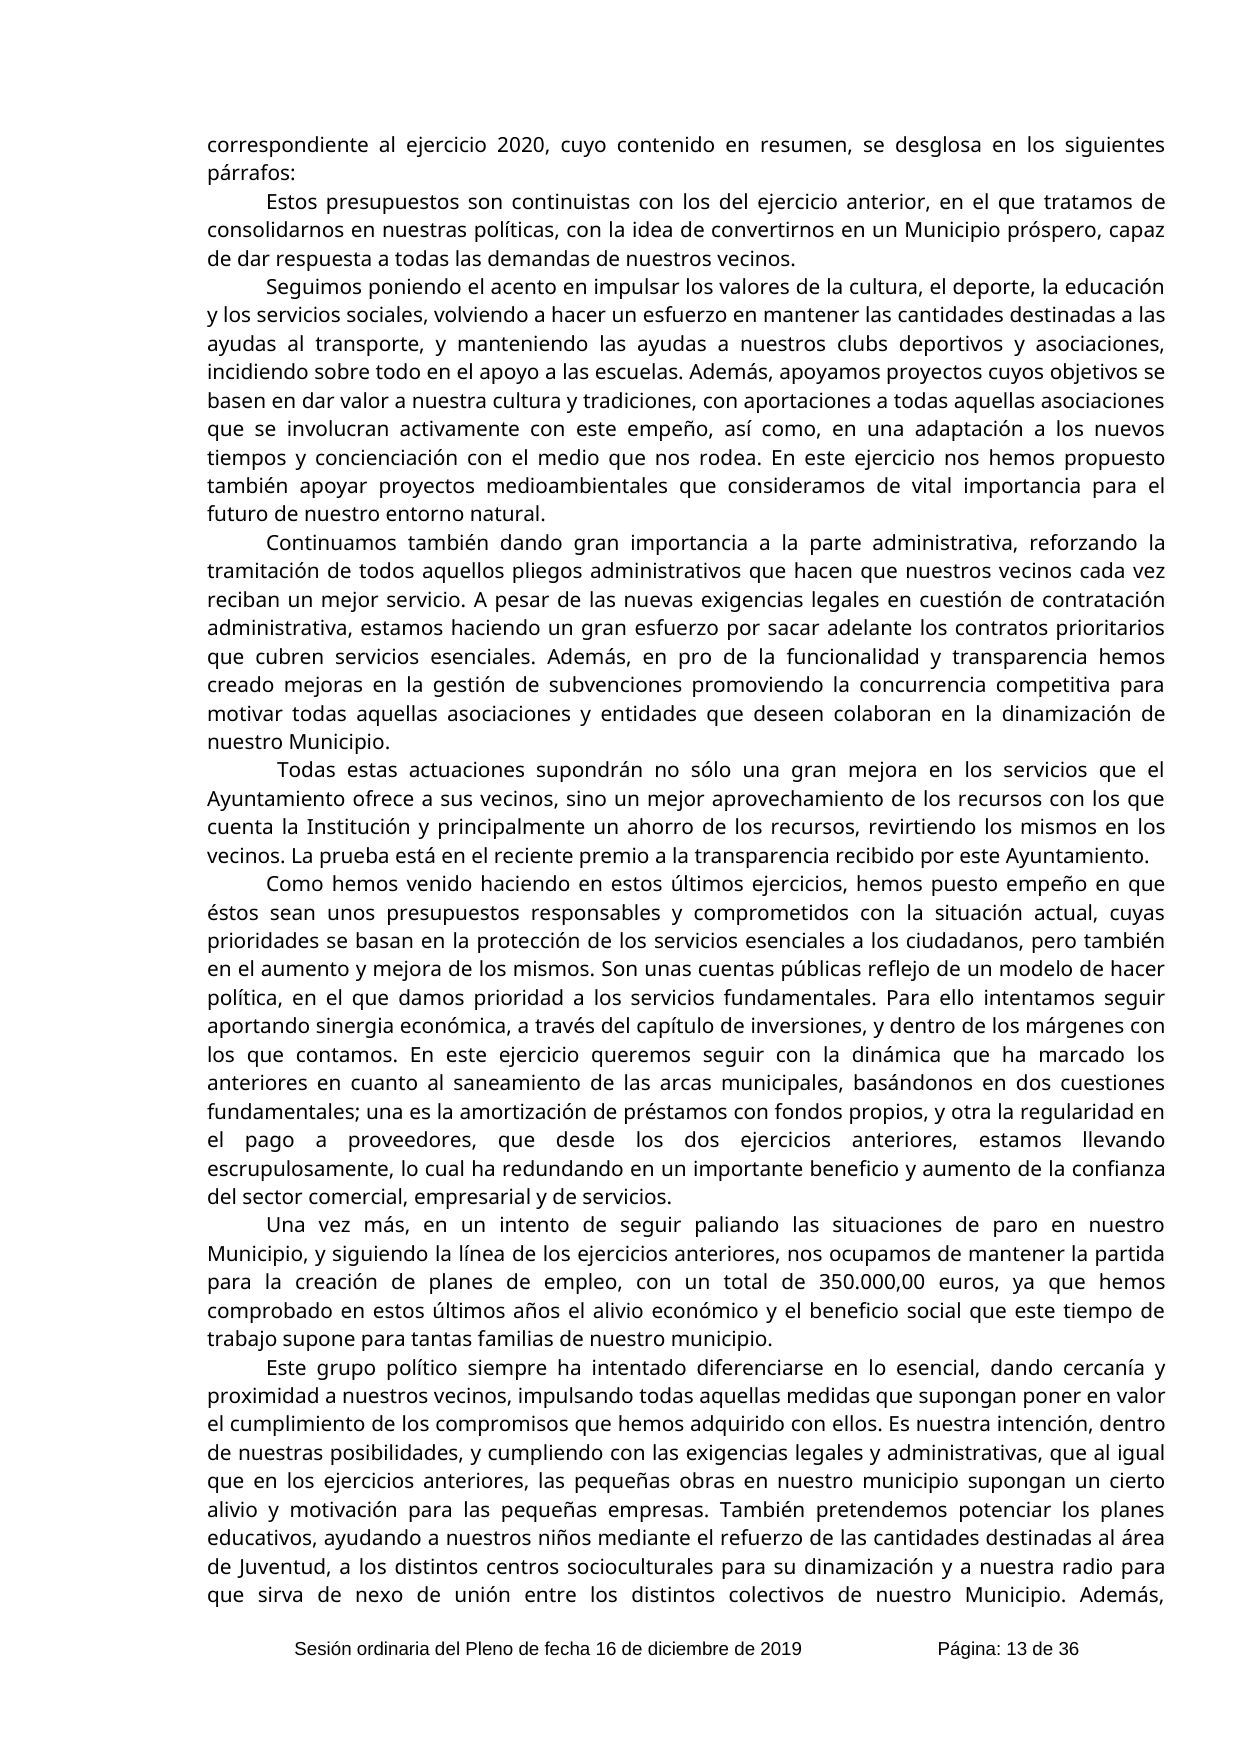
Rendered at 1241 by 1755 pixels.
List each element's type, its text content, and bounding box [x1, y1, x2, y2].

text correspondiente al ejercicio 2020, cuyo contenido en resumen, se desglosa en los siguientes párrafos: [207, 130, 1167, 187]
text Estos presupuestos son continuistas con los del ejercicio anterior, en el que tratamos de consolidarnos en nuestras políticas, con la idea de convertirnos en un Municipio próspero, capaz de dar respuesta a todas las demandas de nuestros vecinos. [207, 187, 1167, 272]
text Continuamos también dando gran importancia a la parte administrativa, reforzando la tramitación de todos aquellos pliegos administrativos que hacen que nuestros vecinos cada vez reciban un mejor servicio. A pesar de las nuevas exigencias legales en cuestión de contratación administrativa, estamos haciendo un gran esfuerzo por sacar adelante los contratos prioritarios que cubren servicios esenciales. Además, en pro de la funcionalidad y transparencia hemos creado mejoras en la gestión de subvenciones promoviendo la concurrencia competitiva para motivar todas aquellas asociaciones y entidades que deseen colaboran en la dinamización de nuestro Municipio. [207, 528, 1167, 756]
text Como hemos venido haciendo en estos últimos ejercicios, hemos puesto empeño en que éstos sean unos presupuestos responsables y comprometidos con la situación actual, cuyas prioridades se basan en la protección de los servicios esenciales a los ciudadanos, pero también en el aumento y mejora de los mismos. Son unas cuentas públicas reflejo de un modelo de hacer política, en el que damos prioridad a los servicios fundamentales. Para ello intentamos seguir aportando sinergia económica, a través del capítulo de inversiones, y dentro de los márgenes con los que contamos. En este ejercicio queremos seguir con la dinámica que ha marcado los anteriores en cuanto al saneamiento de las arcas municipales, basándonos en dos cuestiones fundamentales; una es la amortización de préstamos con fondos propios, y otra la regularidad en el pago a proveedores, que desde los dos ejercicios anteriores, estamos llevando escrupulosamente, lo cual ha redundando en un importante beneficio y aumento de la confianza del sector comercial, empresarial y de servicios. [207, 869, 1167, 1211]
text Todas estas actuaciones supondrán no sólo una gran mejora en los servicios que el Ayuntamiento ofrece a sus vecinos, sino un mejor aprovechamiento de los recursos con los que cuenta la Institución y principalmente un ahorro de los recursos, revirtiendo los mismos en los vecinos. La prueba está en el reciente premio a la transparencia recibido por este Ayuntamiento. [207, 756, 1167, 869]
text Seguimos poniendo el acento en impulsar los valores de la cultura, el deporte, la educación y los servicios sociales, volviendo a hacer un esfuerzo en mantener las cantidades destinadas a las ayudas al transporte, y manteniendo las ayudas a nuestros clubs deportivos y asociaciones, incidiendo sobre todo en el apoyo a las escuelas. Además, apoyamos proyectos cuyos objetivos se basen en dar valor a nuestra cultura y tradiciones, con aportaciones a todas aquellas asociaciones que se involucran activamente con este empeño, así como, en una adaptación a los nuevos tiempos y concienciación con el medio que nos rodea. En este ejercicio nos hemos propuesto también apoyar proyectos medioambientales que consideramos de vital importancia para el futuro de nuestro entorno natural. [207, 272, 1167, 528]
text Este grupo político siempre ha intentado diferenciarse en lo esencial, dando cercanía y proximidad a nuestros vecinos, impulsando todas aquellas medidas que supongan poner en valor el cumplimiento de los compromisos que hemos adquirido con ellos. Es nuestra intención, dentro de nuestras posibilidades, y cumpliendo con las exigencias legales y administrativas, que al igual que en los ejercicios anteriores, las pequeñas obras en nuestro municipio supongan un cierto alivio y motivación para las pequeñas empresas. También pretendemos potenciar los planes educativos, ayudando a nuestros niños mediante el refuerzo de las cantidades destinadas al área de Juventud, a los distintos centros socioculturales para su dinamización y a nuestra radio para que sirva de nexo de unión entre los distintos colectivos de nuestro Municipio. Además, [207, 1353, 1167, 1609]
text Una vez más, en un intento de seguir paliando las situaciones de paro en nuestro Municipio, y siguiendo la línea de los ejercicios anteriores, nos ocupamos de mantener la partida para la creación de planes de empleo, con un total de 350.000,00 euros, ya que hemos comprobado en estos últimos años el alivio económico y el beneficio social que este tiempo de trabajo supone para tantas familias de nuestro municipio. [207, 1211, 1167, 1353]
